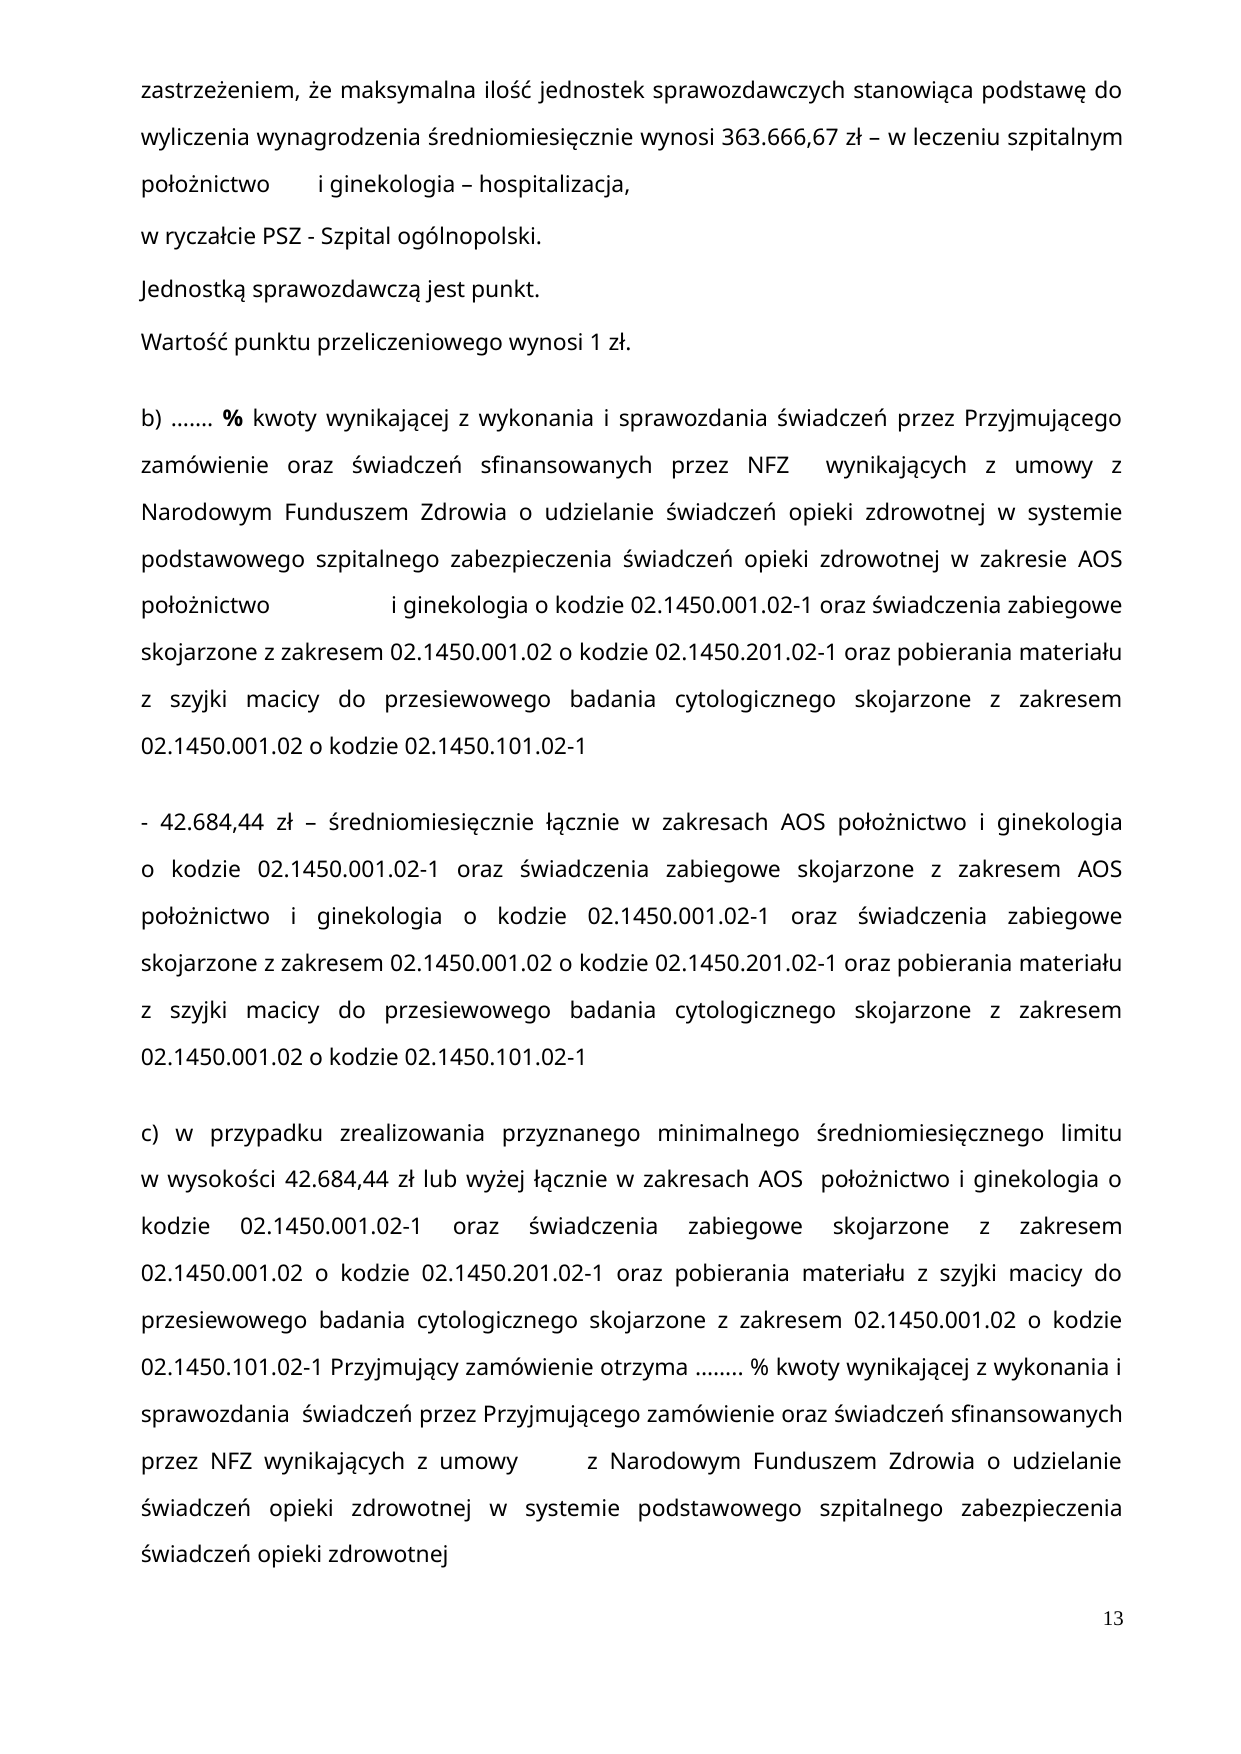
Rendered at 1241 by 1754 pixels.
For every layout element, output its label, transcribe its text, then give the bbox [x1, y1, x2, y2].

text Wartość punktu przeliczeniowego wynosi 1 zł. [141, 326, 1123, 357]
text - 42.684,44 zł – średniomiesięcznie łącznie w zakresach AOS położnictwo i ginekologia o kodzie 02.1450.001.02-1 oraz świadczenia zabiegowe skojarzone z zakresem AOS położnictwo i ginekologia o kodzie 02.1450.001.02-1 oraz świadczenia zabiegowe skojarzone z zakresem 02.1450.001.02 o kodzie 02.1450.201.02-1 oraz pobierania materiału z szyjki macicy do przesiewowego badania cytologicznego skojarzone z zakresem 02.1450.001.02 o kodzie 02.1450.101.02-1 [141, 806, 1123, 1072]
text Jednostką sprawozdawczą jest punkt. [141, 273, 1123, 304]
text zastrzeżeniem, że maksymalna ilość jednostek sprawozdawczych stanowiąca podstawę do wyliczenia wynagrodzenia średniomiesięcznie wynosi 363.666,67 zł – w leczeniu szpitalnym położnictwo i ginekologia – hospitalizacja, [141, 74, 1123, 199]
text b) ……. % kwoty wynikającej z wykonania i sprawozdania świadczeń przez Przyjmującego zamówienie oraz świadczeń sfinansowanych przez NFZ wynikających z umowy z Narodowym Funduszem Zdrowia o udzielanie świadczeń opieki zdrowotnej w systemie podstawowego szpitalnego zabezpieczenia świadczeń opieki zdrowotnej w zakresie AOS położnictwo i ginekologia o kodzie 02.1450.001.02-1 oraz świadczenia zabiegowe skojarzone z zakresem 02.1450.001.02 o kodzie 02.1450.201.02-1 oraz pobierania materiału z szyjki macicy do przesiewowego badania cytologicznego skojarzone z zakresem 02.1450.001.02 o kodzie 02.1450.101.02-1 [141, 402, 1123, 761]
text w ryczałcie PSZ - Szpital ogólnopolski. [141, 220, 1123, 252]
text c) w przypadku zrealizowania przyznanego minimalnego średniomiesięcznego limitu w wysokości 42.684,44 zł lub wyżej łącznie w zakresach AOS położnictwo i ginekologia o kodzie 02.1450.001.02-1 oraz świadczenia zabiegowe skojarzone z zakresem 02.1450.001.02 o kodzie 02.1450.201.02-1 oraz pobierania materiału z szyjki macicy do przesiewowego badania cytologicznego skojarzone z zakresem 02.1450.001.02 o kodzie 02.1450.101.02-1 Przyjmujący zamówienie otrzyma …….. % kwoty wynikającej z wykonania i sprawozdania świadczeń przez Przyjmującego zamówienie oraz świadczeń sfinansowanych przez NFZ wynikających z umowy z Narodowym Funduszem Zdrowia o udzielanie świadczeń opieki zdrowotnej w systemie podstawowego szpitalnego zabezpieczenia świadczeń opieki zdrowotnej [141, 1117, 1123, 1570]
